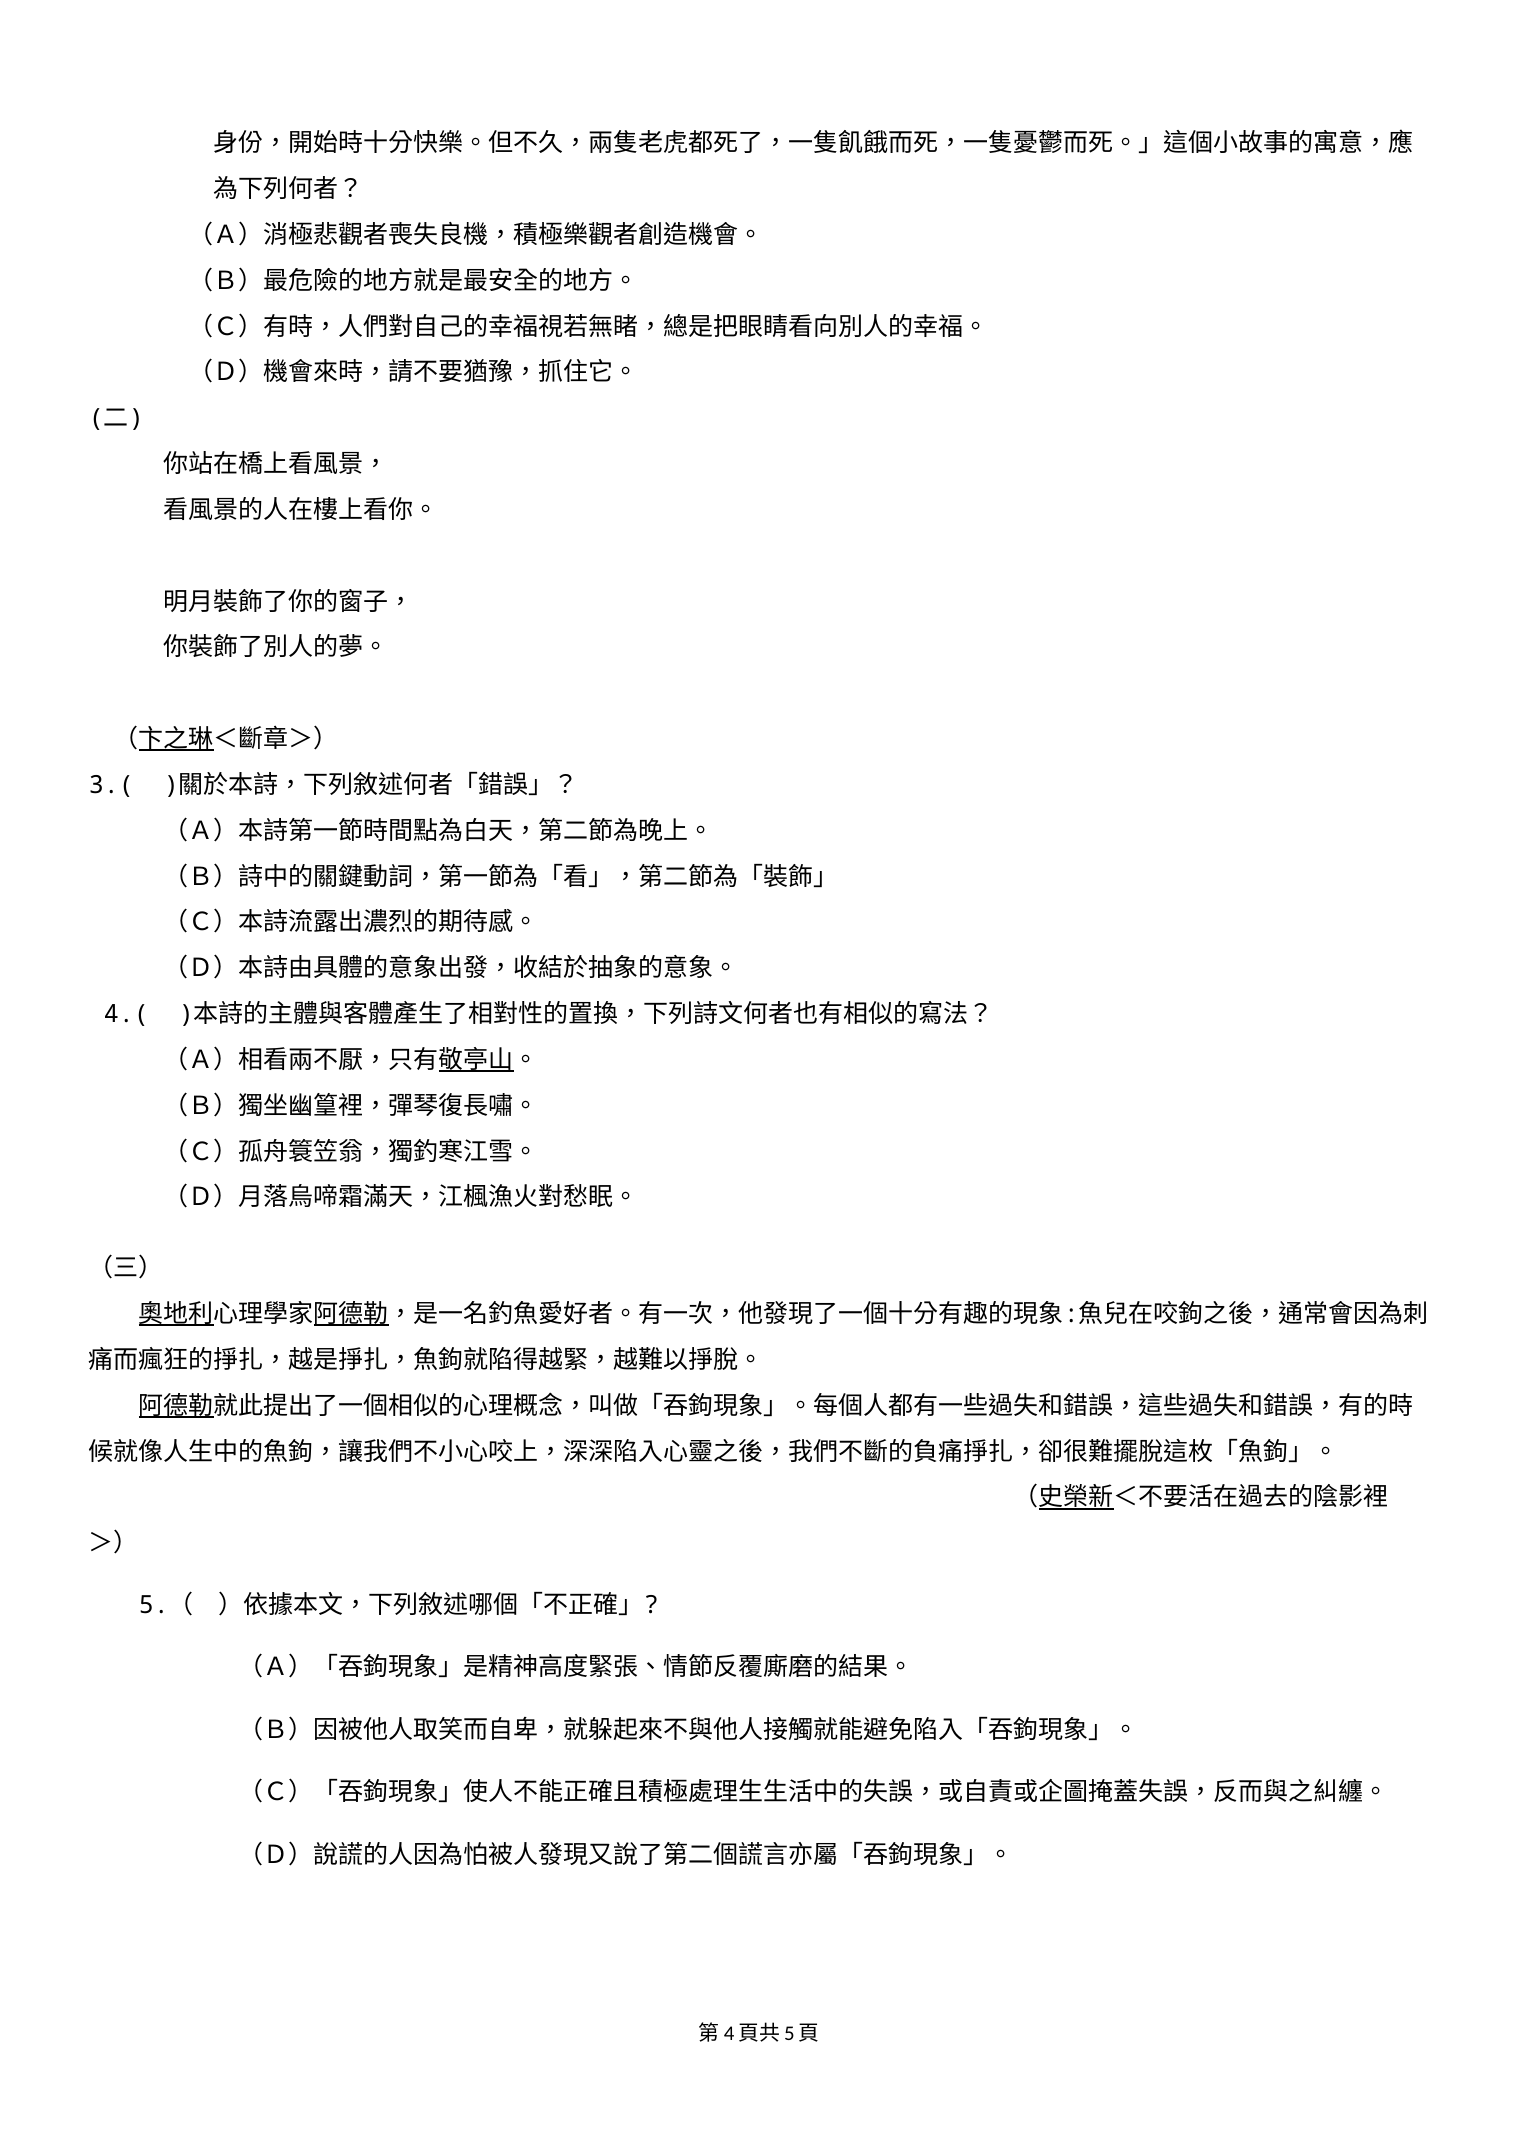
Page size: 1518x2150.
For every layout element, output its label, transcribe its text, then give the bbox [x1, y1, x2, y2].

text 4.( )本詩的主體與客體產生了相對性的置換，下列詩文何者也有相似的寫法？ [89, 986, 1429, 1032]
text （Ｄ）說謊的人因為怕被人發現又說了第二個謊言亦屬「吞鉤現象」。 [89, 1811, 1429, 1873]
text （Ａ）「吞鉤現象」是精神高度緊張、情節反覆廝磨的結果。 [89, 1623, 1429, 1686]
text （Ｂ）最危險的地方就是最安全的地方。 [89, 252, 1429, 298]
text （Ａ）消極悲觀者喪失良機，積極樂觀者創造機會。 [89, 207, 1429, 252]
text (二) [89, 390, 1429, 436]
text （Ａ）本詩第一節時間點為白天，第二節為晚上。 [89, 802, 1429, 848]
text （Ｂ）因被他人取笑而自卑，就躲起來不與他人接觸就能避免陷入「吞鉤現象」。 [89, 1686, 1429, 1748]
text 你站在橋上看風景， [89, 436, 1429, 482]
text 奧地利心理學家阿德勒，是一名釣魚愛好者。有一次，他發現了一個十分有趣的現象:魚兒在咬鉤之後，通常會因為刺痛而瘋狂的掙扎，越是掙扎，魚鉤就陷得越緊，越難以掙脫。 [89, 1286, 1429, 1377]
text （Ｃ）「吞鉤現象」使人不能正確且積極處理生生活中的失誤，或自責或企圖掩蓋失誤，反而與之糾纏。 [89, 1748, 1429, 1811]
text 看風景的人在樓上看你。 [89, 482, 1429, 527]
text （Ｃ）有時，人們對自己的幸福視若無睹，總是把眼睛看向別人的幸福。 [89, 298, 1429, 344]
text 3.( )關於本詩，下列敘述何者「錯誤」？ [89, 757, 1429, 802]
text （Ｂ）詩中的關鍵動詞，第一節為「看」，第二節為「裝飾」 [89, 848, 1429, 894]
text 你裝飾了別人的夢。 [89, 619, 1429, 665]
text （Ｂ）獨坐幽篁裡，彈琴復長嘯。 [89, 1077, 1429, 1123]
text （Ｄ）月落烏啼霜滿天，江楓漁火對愁眠。 [89, 1169, 1429, 1215]
text （卞之琳＜斷章＞） [114, 665, 1429, 757]
text 阿德勒就此提出了一個相似的心理概念，叫做「吞鉤現象」。每個人都有一些過失和錯誤，這些過失和錯誤，有的時候就像人生中的魚鉤，讓我們不小心咬上，深深陷入心靈之後，我們不斷的負痛掙扎，卻很難擺脫這枚「魚鉤」。 [89, 1377, 1429, 1469]
text （Ｃ）本詩流露出濃烈的期待感。 [89, 894, 1429, 940]
text （史榮新＜不要活在過去的陰影裡＞） [89, 1469, 1429, 1561]
text （Ａ）相看兩不厭，只有敬亭山。 [89, 1032, 1429, 1077]
text 明月裝飾了你的窗子， [89, 573, 1429, 619]
text （三） [89, 1240, 1429, 1286]
text 5.（ ）依據本文，下列敘述哪個「不正確」? [89, 1561, 1429, 1623]
text 身份，開始時十分快樂。但不久，兩隻老虎都死了，一隻飢餓而死，一隻憂鬱而死。」這個小故事的寓意，應為下列何者？ [89, 115, 1429, 207]
text （Ｃ）孤舟簑笠翁，獨釣寒江雪。 [89, 1123, 1429, 1169]
text （Ｄ）本詩由具體的意象出發，收結於抽象的意象。 [89, 940, 1429, 986]
text （Ｄ）機會來時，請不要猶豫，抓住它。 [89, 344, 1429, 390]
